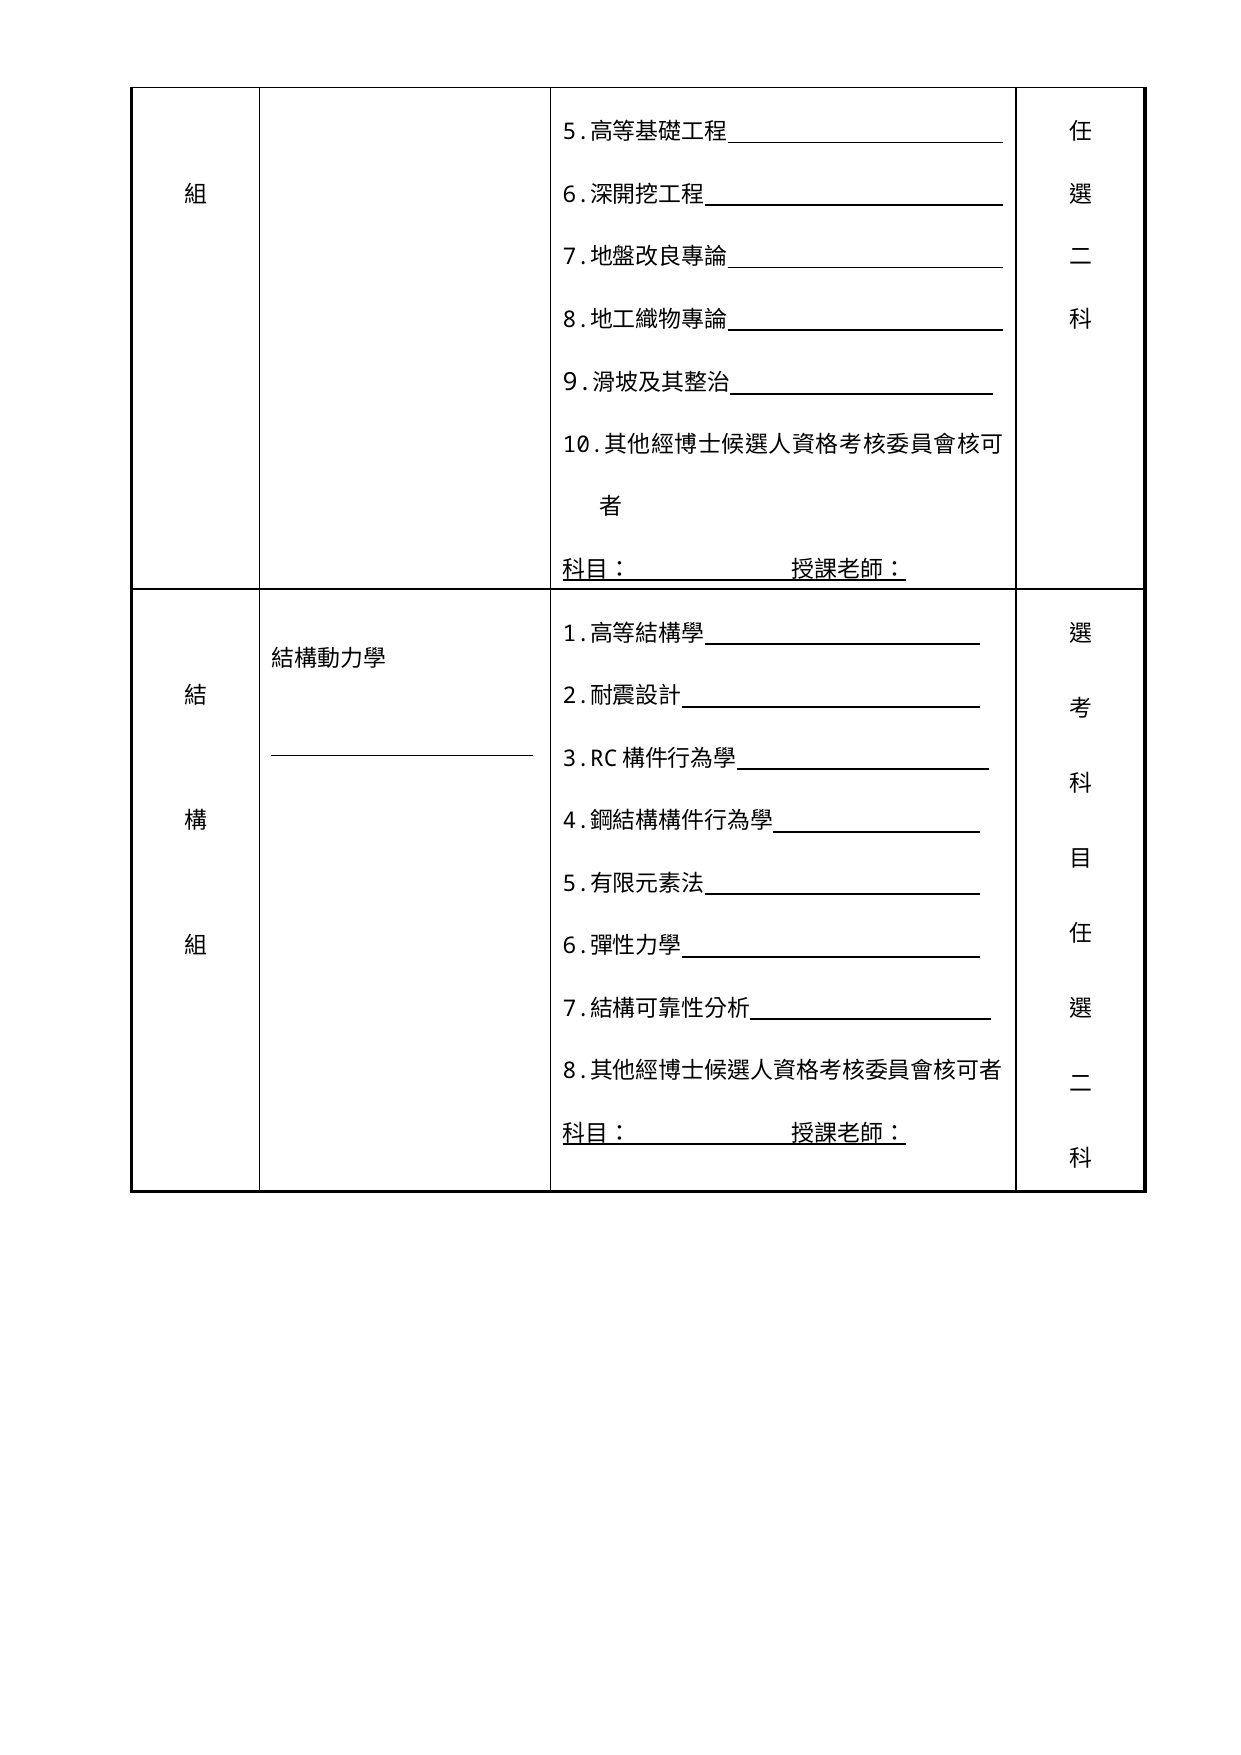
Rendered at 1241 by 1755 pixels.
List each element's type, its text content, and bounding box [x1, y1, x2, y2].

table_cell 組 [133, 88, 259, 588]
table_cell [260, 88, 550, 588]
table_cell 任 選 二 科 [1017, 88, 1143, 588]
table_cell 結 構 組 [133, 590, 259, 1190]
table_cell 1.高等結構學 2.耐震設計 3.RC構件行為學 4.鋼結構構件行為學 5.有限元素法 6.彈性力學 7.結構可靠性分析 8.其他經博士候選人資格考核委員會核可者 科目： 授課老師： [551, 590, 1015, 1190]
table_cell 選 考 科 目 任 選 二 科 [1017, 590, 1143, 1190]
table_cell 結構動力學 [260, 590, 550, 1190]
table_cell 5.高等基礎工程 6.深開挖工程 7.地盤改良專論 8.地工織物專論 9.滑坡及其整治 10.其他經博士候選人資格考核委員會核可者 科目： 授課老師： [551, 88, 1015, 588]
